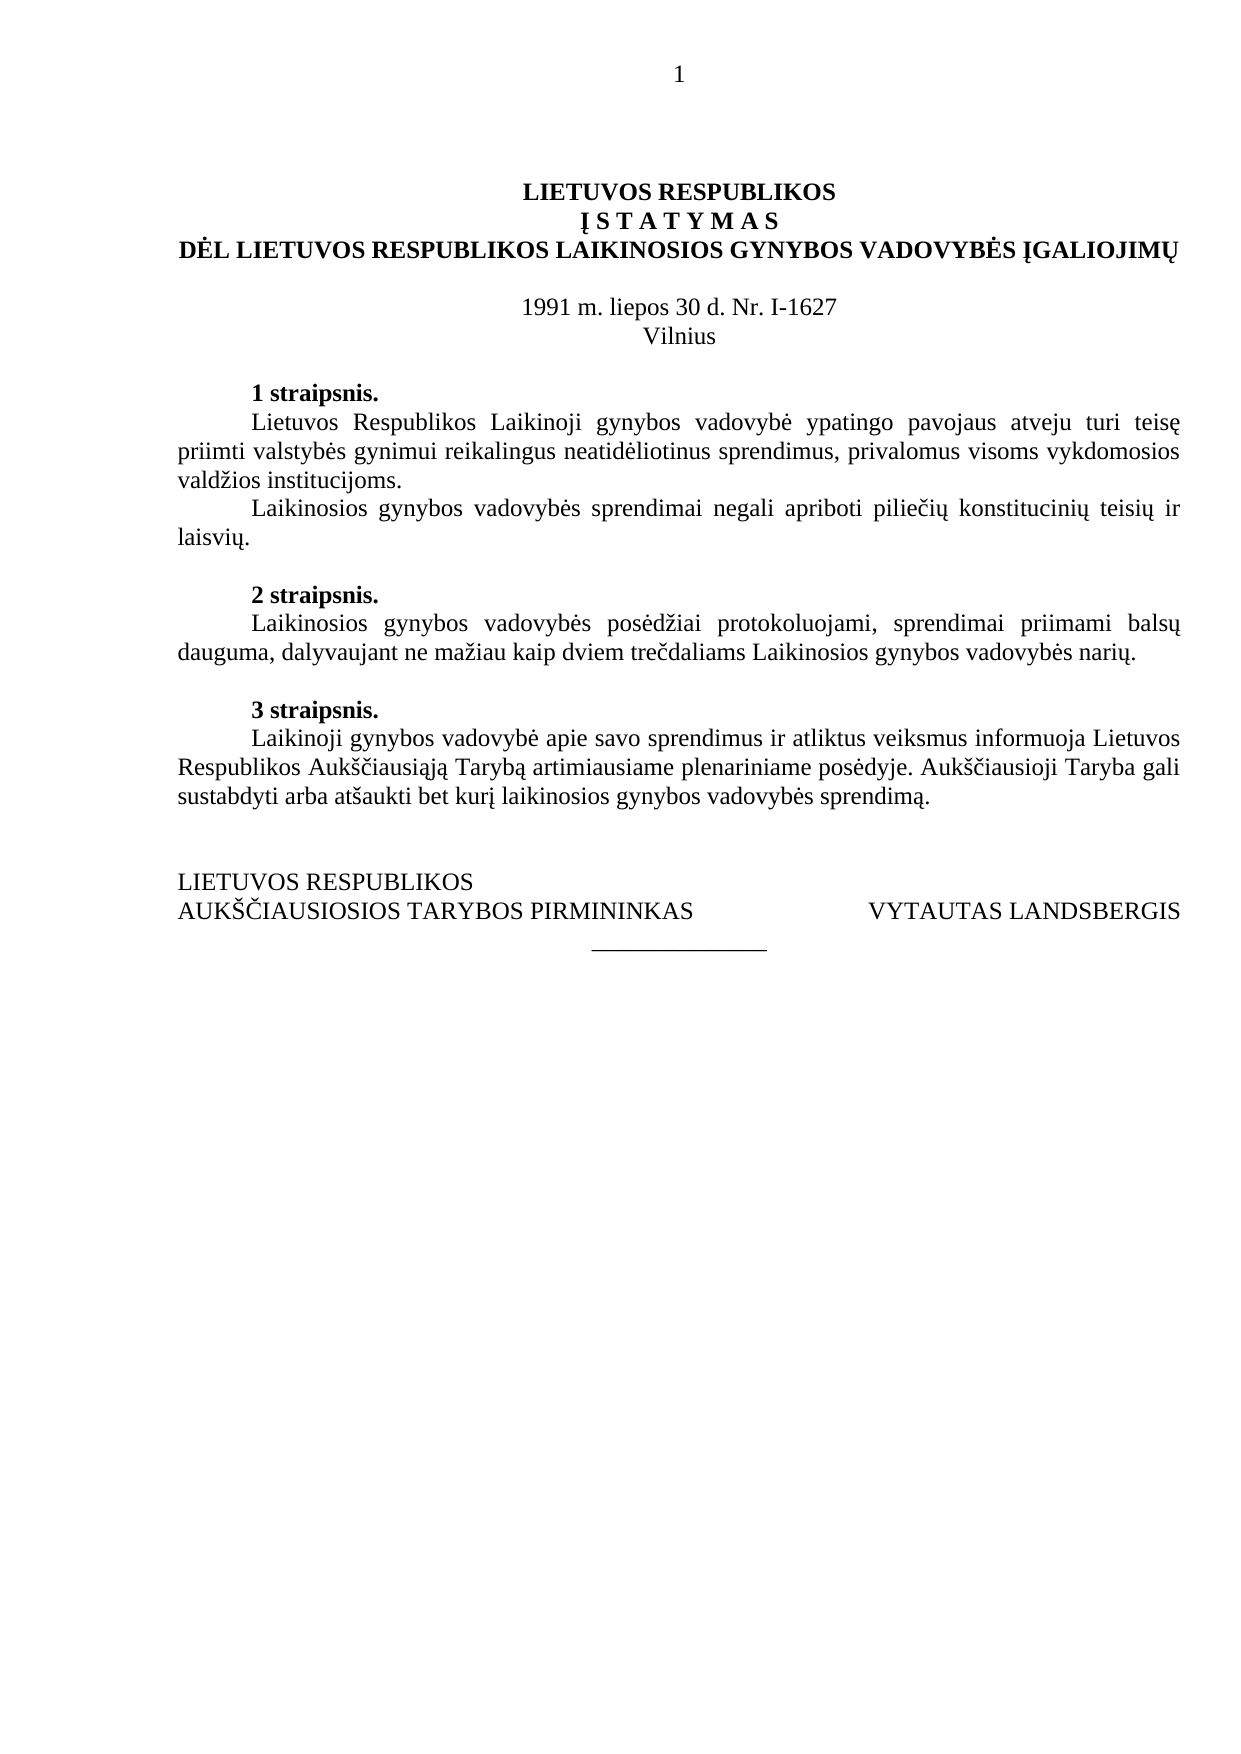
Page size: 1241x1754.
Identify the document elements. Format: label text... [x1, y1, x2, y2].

text Lietuvos Respublikos Laikinoji gynybos vadovybė ypatingo pavojaus atveju turi teisę priimti valstybės gynimui reikalingus neatidėliotinus sprendimus, privalomus visoms vykdomosios valdžios institucijoms. [177, 407, 1181, 493]
text Laikinosios gynybos vadovybės posėdžiai protokoluojami, sprendimai priimami balsų dauguma, dalyvaujant ne mažiau kaip dviem trečdaliams Laikinosios gynybos vadovybės narių. [177, 608, 1181, 666]
text 2 straipsnis. [177, 580, 1181, 608]
text ______________ [177, 925, 1181, 953]
text AUKŠČIAUSIOSIOS TARYBOS PIRMININKAS VYTAUTAS LANDSBERGIS [177, 896, 1181, 925]
text Vilnius [177, 321, 1181, 350]
text 1 straipsnis. [177, 378, 1181, 407]
text DĖL LIETUVOS RESPUBLIKOS LAIKINOSIOS GYNYBOS VADOVYBĖS ĮGALIOJIMŲ [177, 235, 1181, 263]
text 1991 m. liepos 30 d. Nr. I-1627 [177, 292, 1181, 321]
text Laikinosios gynybos vadovybės sprendimai negali apriboti piliečių konstitucinių teisių ir laisvių. [177, 493, 1181, 551]
text LIETUVOS RESPUBLIKOS [177, 867, 1181, 896]
text LIETUVOS RESPUBLIKOS [177, 177, 1181, 206]
text Į S T A T Y M A S [177, 206, 1181, 235]
text 3 straipsnis. [177, 695, 1181, 723]
text Laikinoji gynybos vadovybė apie savo sprendimus ir atliktus veiksmus informuoja Lietuvos Respublikos Aukščiausiąją Tarybą artimiausiame plenariniame posėdyje. Aukščiausioji Taryba gali sustabdyti arba atšaukti bet kurį laikinosios gynybos vadovybės sprendimą. [177, 723, 1181, 810]
